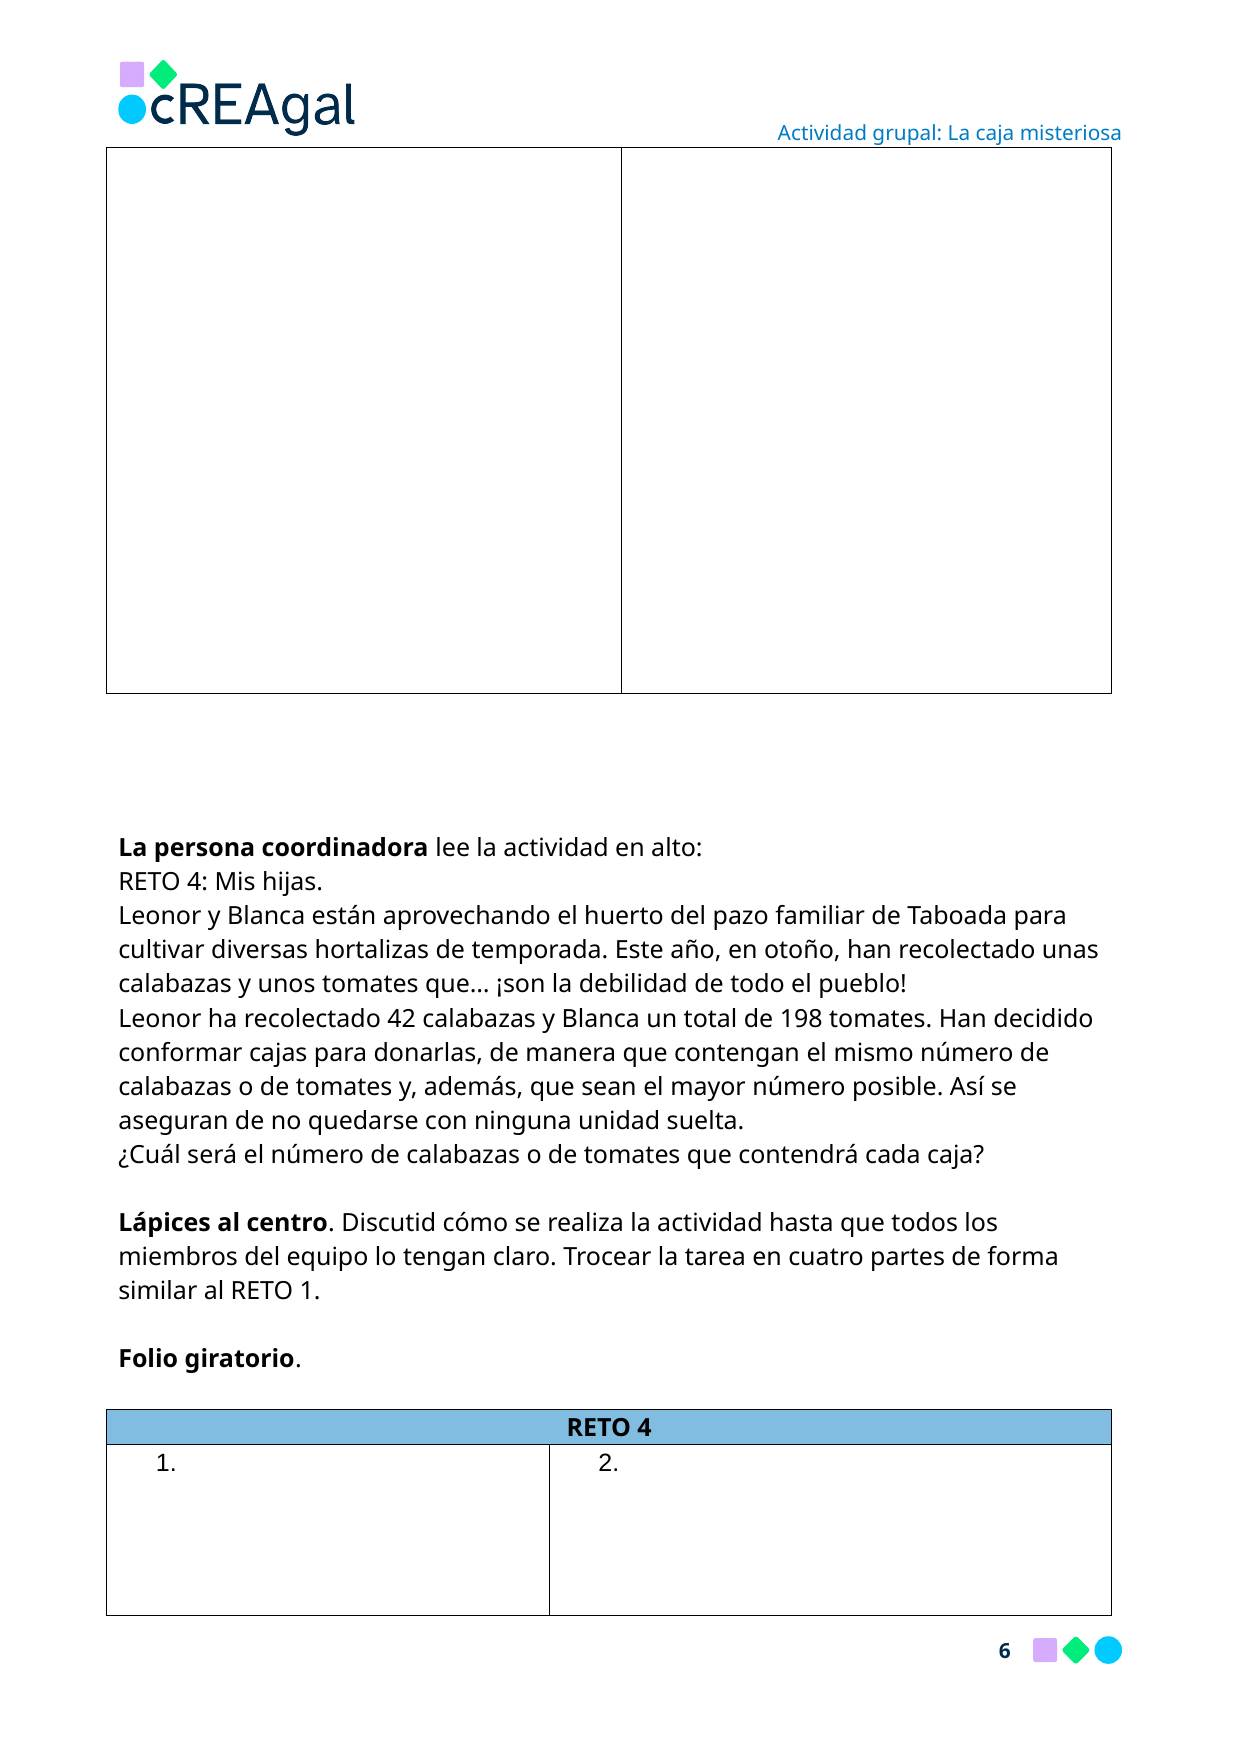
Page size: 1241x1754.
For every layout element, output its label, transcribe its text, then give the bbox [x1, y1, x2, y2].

text Leonor ha recolectado 42 calabazas y Blanca un total de 198 tomates. Han decidido conformar cajas para donarlas, de manera que contengan el mismo número de calabazas o de tomates y, además, que sean el mayor número posible. Así se aseguran de no quedarse con ninguna unidad suelta. [118, 1000, 1122, 1136]
table_cell [107, 1445, 549, 1615]
picture [118, 60, 355, 136]
table_cell [550, 1445, 1111, 1615]
text ¿Cuál será el número de calabazas o de tomates que contendrá cada caja? [118, 1136, 1122, 1171]
text Lápices al centro. Discutid cómo se realiza la actividad hasta que todos los miembros del equipo lo tengan claro. Trocear la tarea en cuatro partes de forma similar al RETO 1. [118, 1204, 1122, 1307]
text Folio giratorio. [118, 1341, 1122, 1375]
table_header RETO 4 [107, 1410, 1111, 1444]
text RETO 4: Mis hijas. [118, 864, 1122, 898]
table_cell [107, 148, 621, 693]
table_cell [622, 148, 1111, 693]
text Leonor y Blanca están aprovechando el huerto del pazo familiar de Taboada para cultivar diversas hortalizas de temporada. Este año, en otoño, han recolectado unas calabazas y unos tomates que… ¡son la debilidad de todo el pueblo! [118, 898, 1122, 1000]
text La persona coordinadora lee la actividad en alto: [118, 830, 1122, 864]
